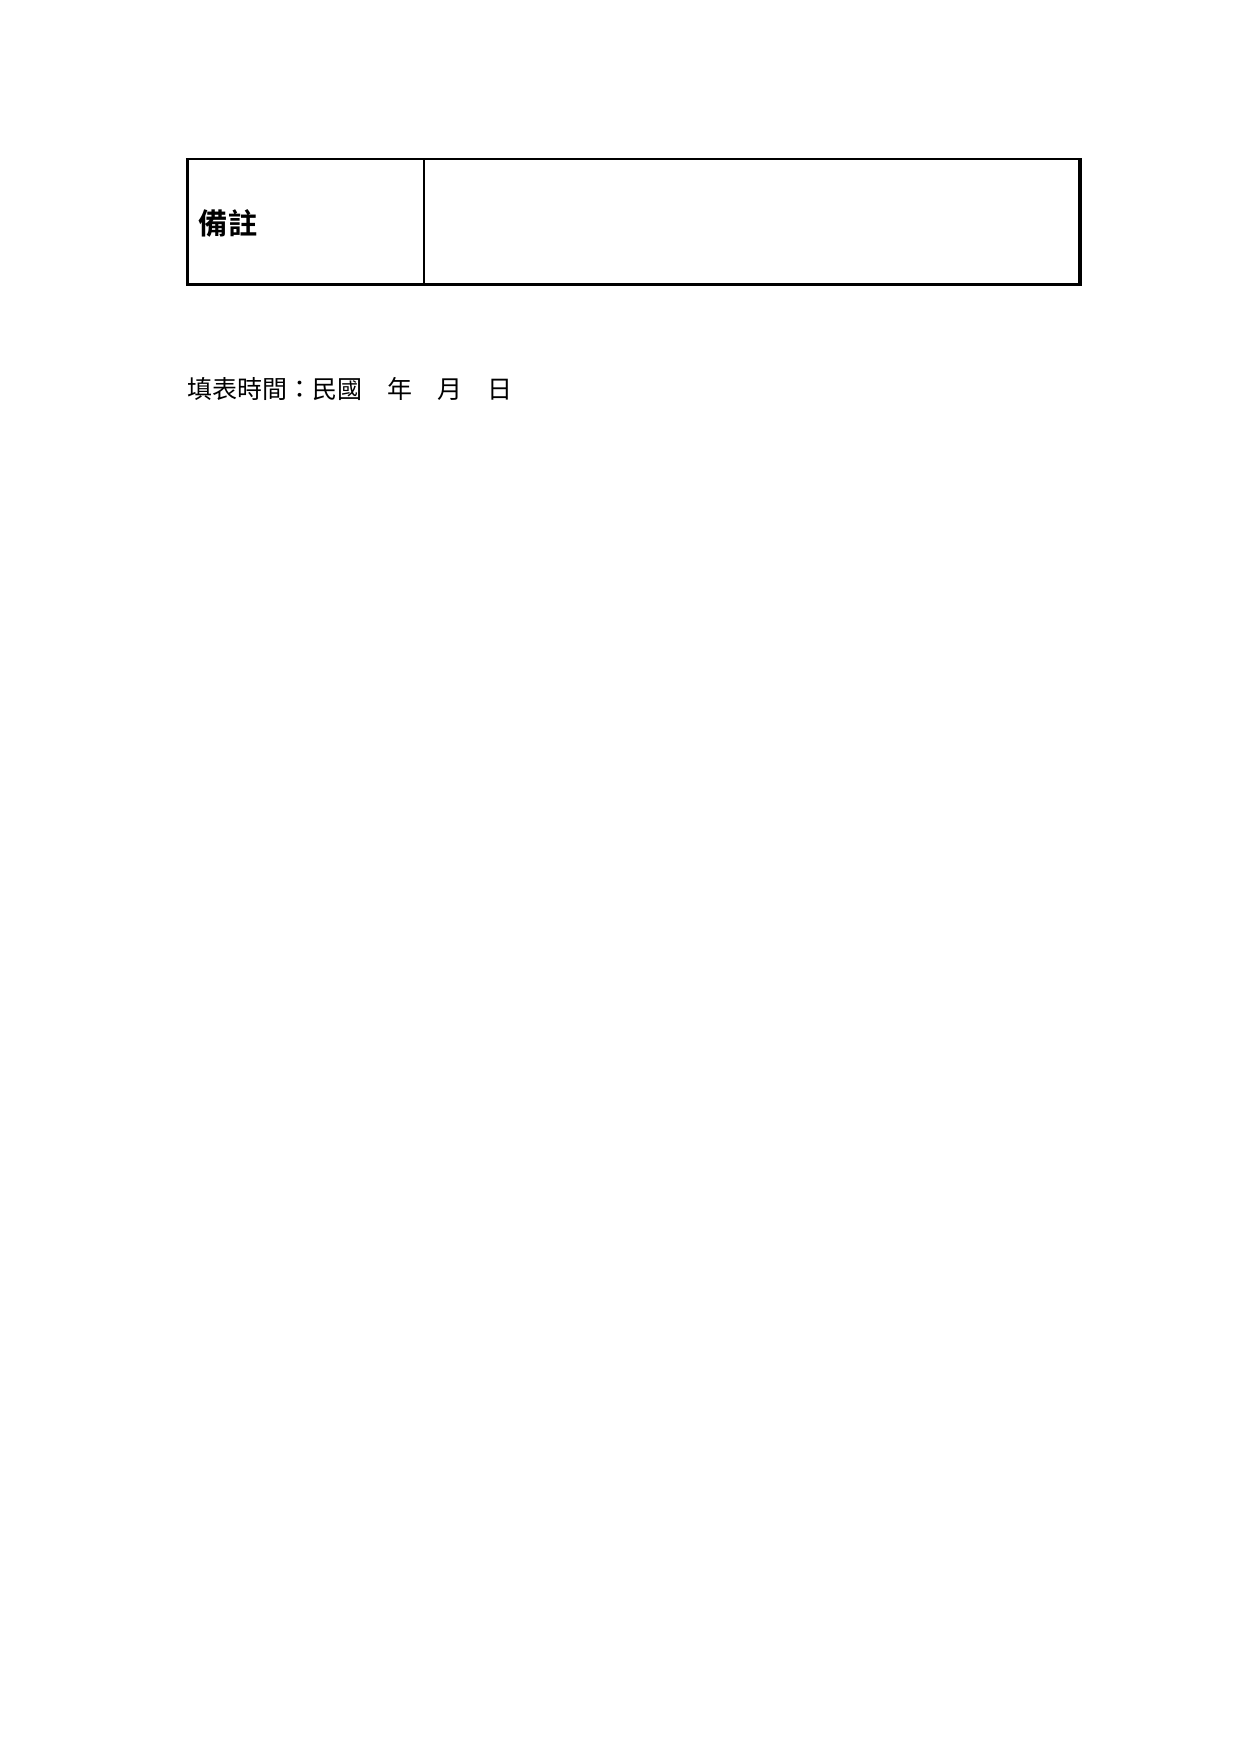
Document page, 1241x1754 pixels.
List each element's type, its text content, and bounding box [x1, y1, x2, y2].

table_cell 備註 [189, 160, 423, 283]
text 填表時間：民國 年 月 日 [187, 346, 1053, 408]
table_cell [425, 160, 1078, 283]
